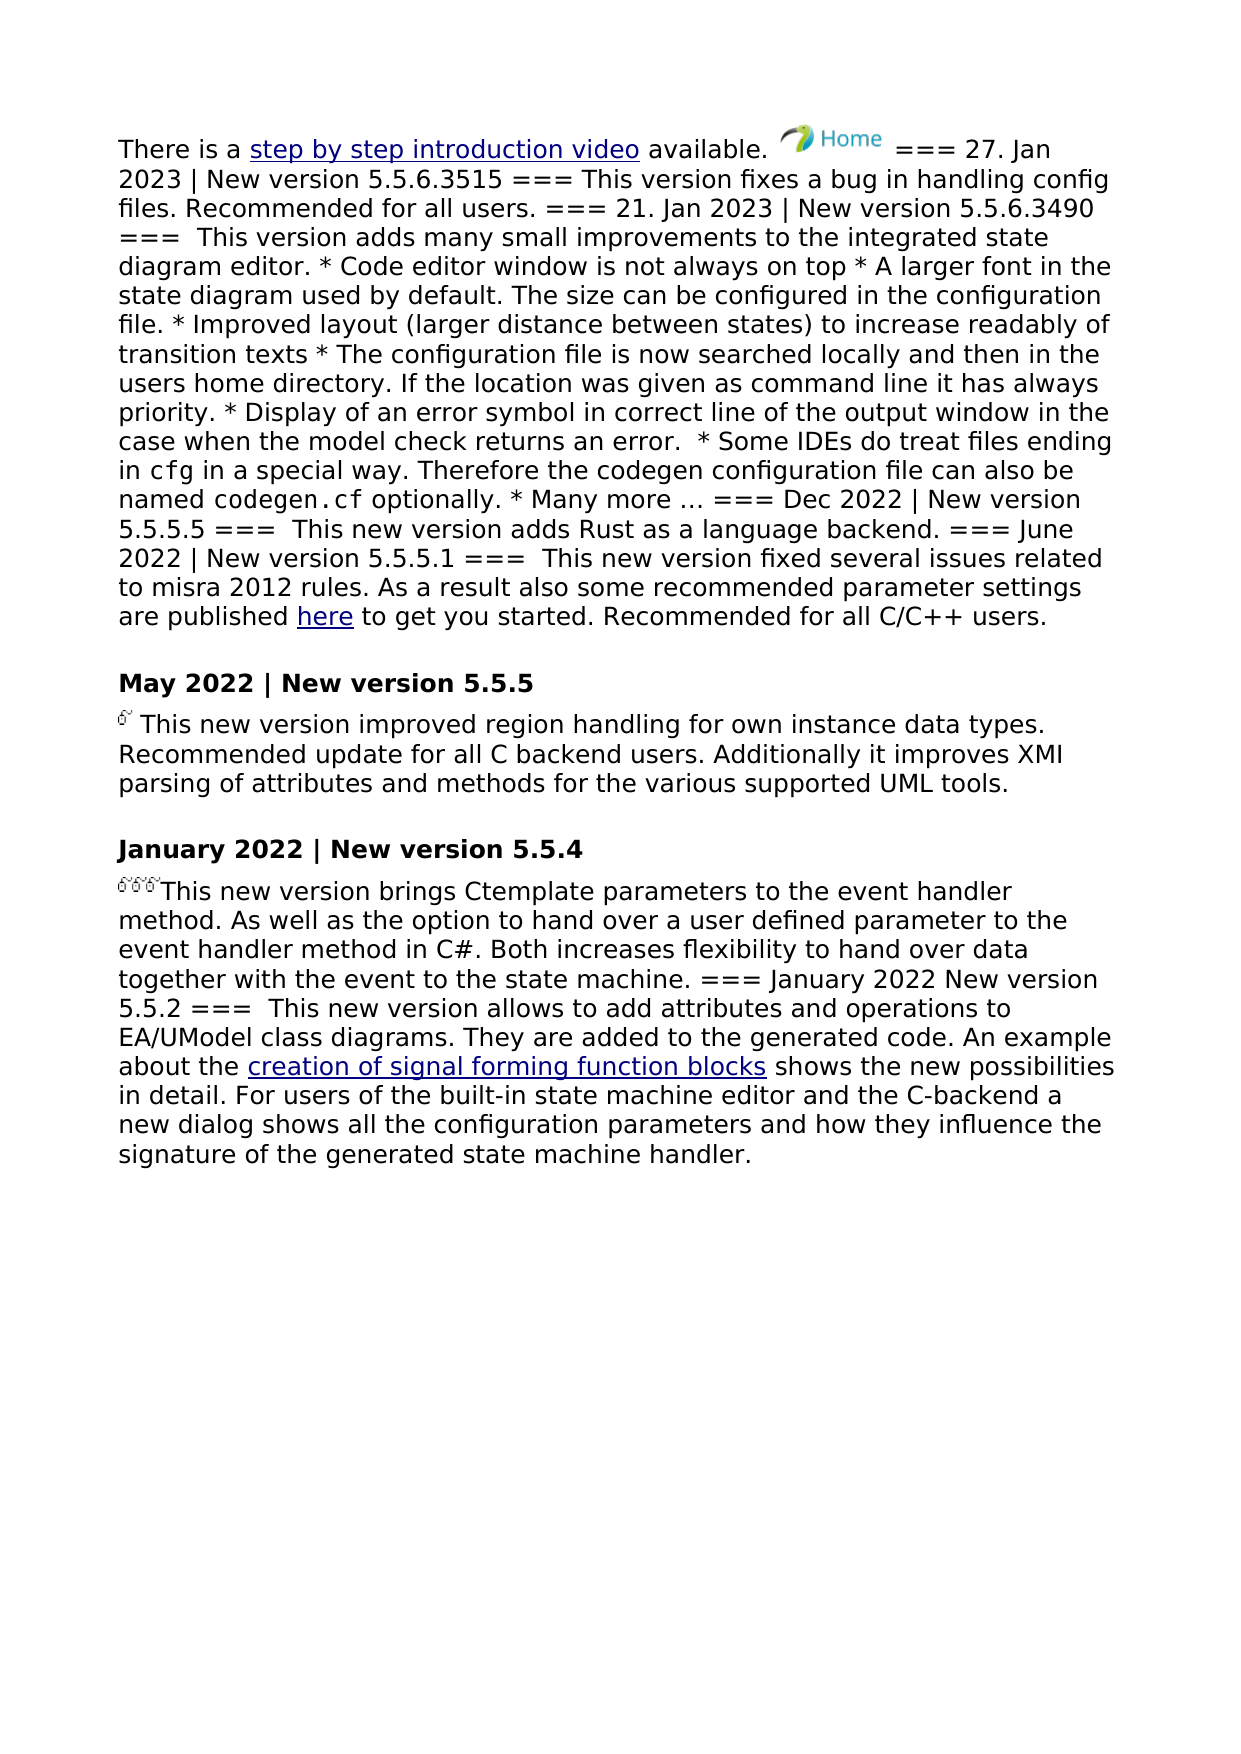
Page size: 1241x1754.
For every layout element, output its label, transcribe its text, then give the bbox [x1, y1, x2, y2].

text There is a step by step introduction video available. === 27. Jan 2023 | New version 5.5.6.3515 === This version fixes a bug in handling config files. Recommended for all users. === 21. Jan 2023 | New version 5.5.6.3490 === This version adds many small improvements to the integrated state diagram editor. * Code editor window is not always on top * A larger font in the state diagram used by default. The size can be configured in the configuration file. * Improved layout (larger distance between states) to increase readably of transition texts * The configuration file is now searched locally and then in the users home directory. If the location was given as command line it has always priority. * Display of an error symbol in correct line of the output window in the case when the model check returns an error. * Some IDEs do treat files ending in cfg in a special way. Therefore the codegen configuration file can also be named codegen.cf optionally. * Many more … === Dec 2022 | New version 5.5.5.5 === This new version adds Rust as a language backend. === June 2022 | New version 5.5.5.1 === This new version fixed several issues related to misra 2012 rules. As a result also some recommended parameter settings are published here to get you started. Recommended for all C/C++ users. [118, 118, 1122, 632]
picture [118, 877, 161, 892]
picture [118, 710, 133, 725]
picture [776, 118, 886, 159]
subtitle January 2022 | New version 5.5.4 [118, 836, 1122, 865]
text This new version brings Ctemplate parameters to the event handler method. As well as the option to hand over a user defined parameter to the event handler method in C#. Both increases flexibility to hand over data together with the event to the state machine. === January 2022 New version 5.5.2 === This new version allows to add attributes and operations to EA/UModel class diagrams. They are added to the generated code. An example about the creation of signal forming function blocks shows the new possibilities in detail. For users of the built-in state machine editor and the C-backend a new dialog shows all the configuration parameters and how they influence the signature of the generated state machine handler. [118, 877, 1122, 1169]
text This new version improved region handling for own instance data types. Recommended update for all C backend users. Additionally it improves XMI parsing of attributes and methods for the various supported UML tools. [118, 711, 1122, 798]
subtitle May 2022 | New version 5.5.5 [118, 669, 1122, 698]
